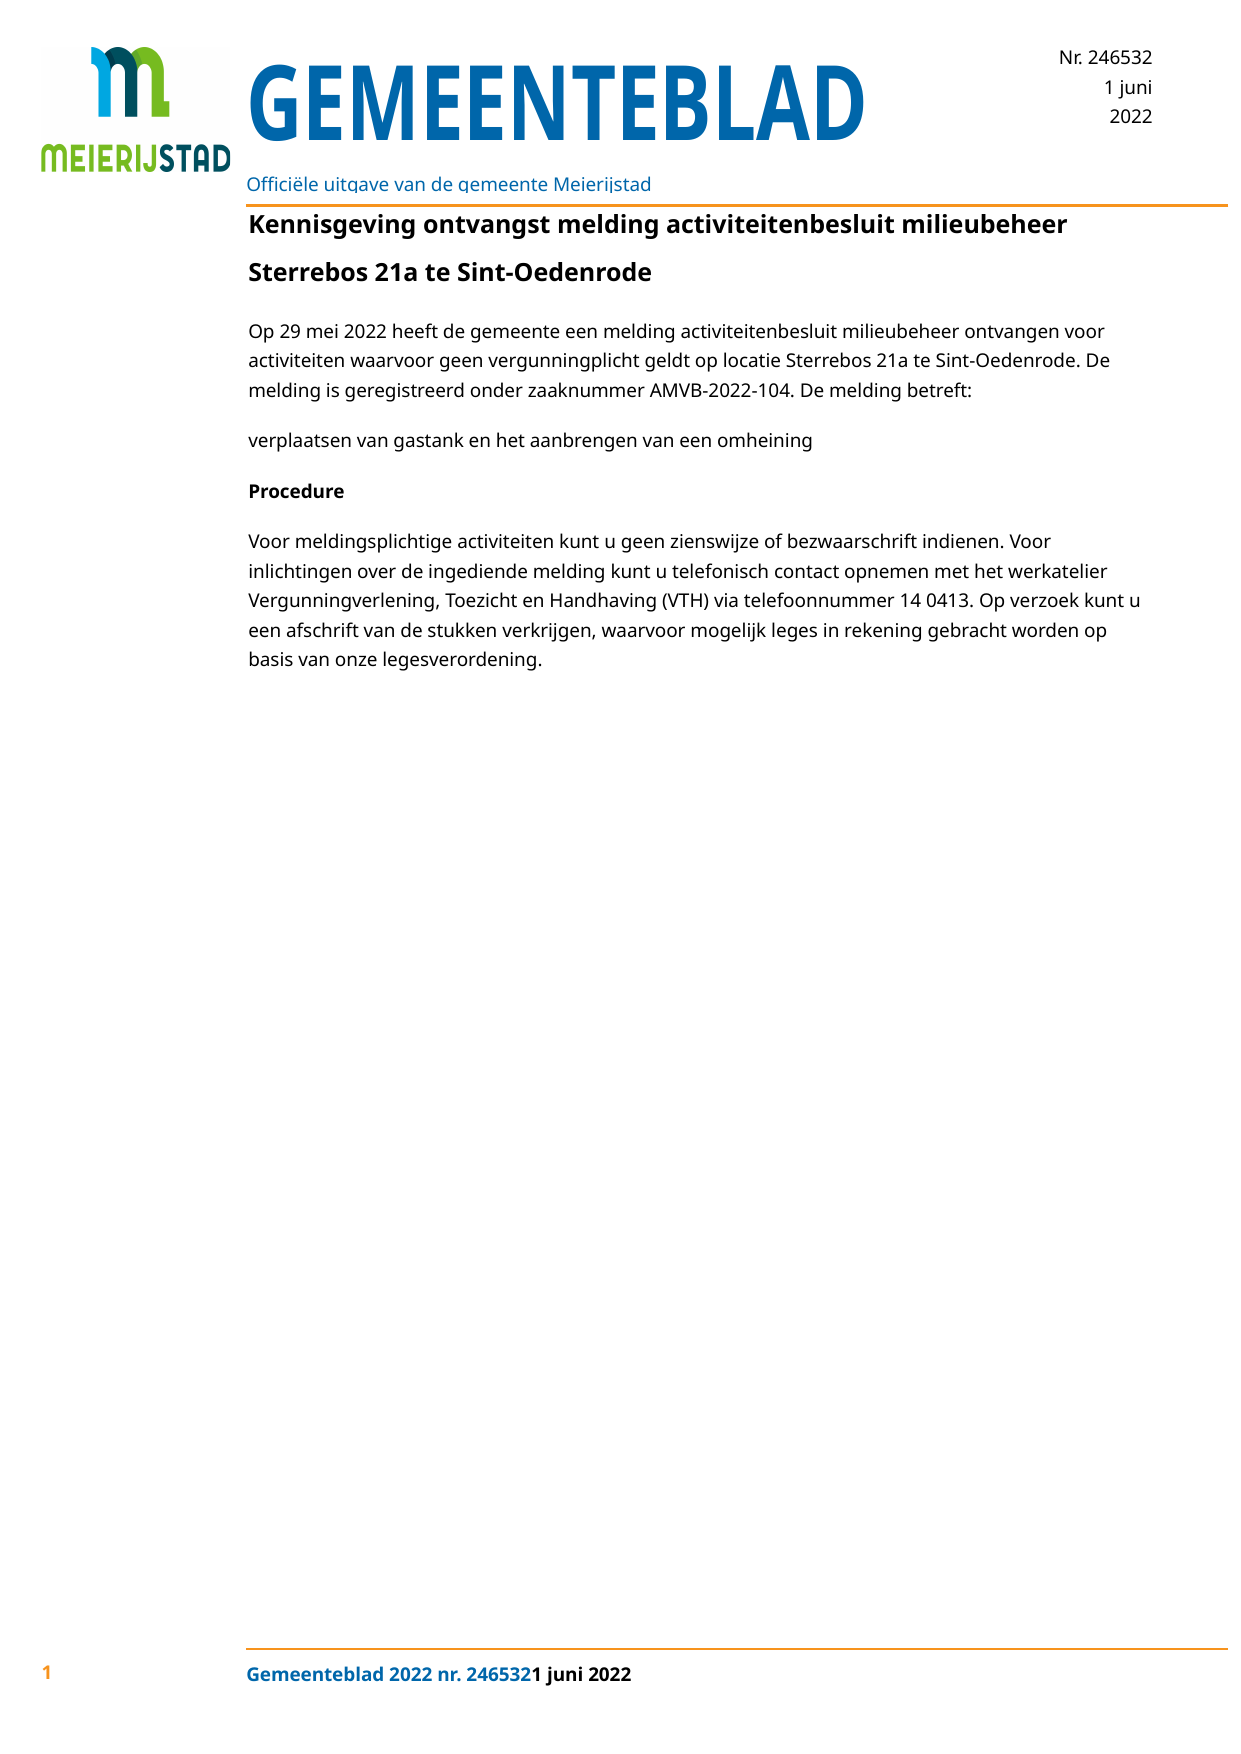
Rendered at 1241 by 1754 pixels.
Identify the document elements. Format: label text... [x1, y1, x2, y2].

text Op 29 mei 2022 heeft de gemeente een melding activiteitenbesluit milieubeheer ontvangen voor activiteiten waarvoor geen vergunningplicht geldt op locatie Sterrebos 21a te Sint-Oedenrode. De melding is geregistreerd onder zaaknummer AMVB-2022-104. De melding betreft: [248, 318, 1152, 403]
text Procedure [248, 478, 1152, 504]
text Kennisgeving ontvangst melding activiteitenbesluit milieubeheer Sterrebos 21a te Sint-Oedenrode [248, 207, 1152, 288]
picture [41, 47, 231, 172]
text Voor meldingsplichtige activiteiten kunt u geen zienswijze of bezwaarschrift indienen. Voor inlichtingen over de ingediende melding kunt u telefonisch contact opnemen met het werkatelier Vergunningverlening, Toezicht en Handhaving (VTH) via telefoonnummer 14 0413. Op verzoek kunt u een afschrift van de stukken verkrijgen, waarvoor mogelijk leges in rekening gebracht worden op basis van onze legesverordening. [248, 528, 1152, 672]
text verplaatsen van gastank en het aanbrengen van een omheining [248, 427, 1152, 453]
